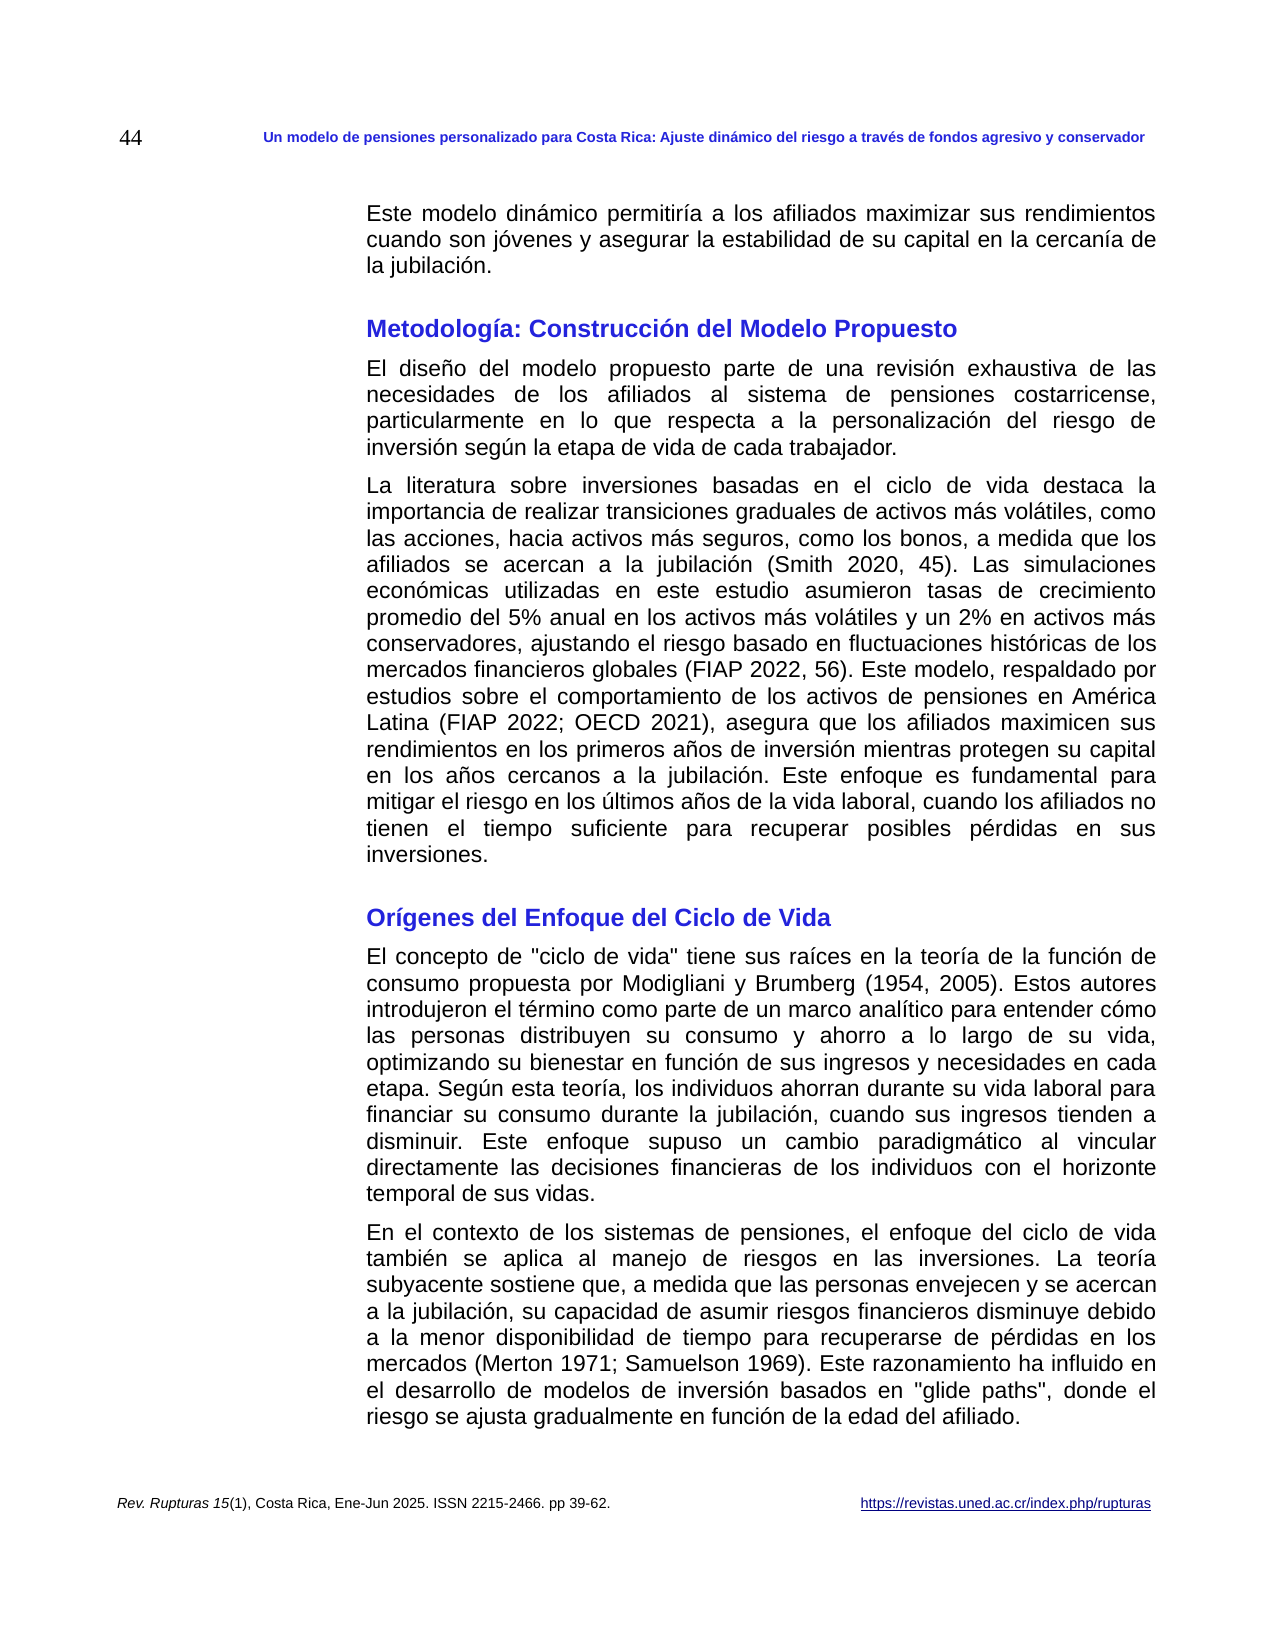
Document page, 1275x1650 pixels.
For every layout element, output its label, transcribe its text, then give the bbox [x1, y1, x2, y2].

subtitle Metodología: Construcción del Modelo Propuesto [366, 314, 1157, 343]
text En el contexto de los sistemas de pensiones, el enfoque del ciclo de vida también se aplica al manejo de riesgos en las inversiones. La teoría subyacente sostiene que, a medida que las personas envejecen y se acercan a la jubilación, su capacidad de asumir riesgos financieros disminuye debido a la menor disponibilidad de tiempo para recuperarse de pérdidas en los mercados (Merton 1971; Samuelson 1969). Este razonamiento ha influido en el desarrollo de modelos de inversión basados en "glide paths", donde el riesgo se ajusta gradualmente en función de la edad del afiliado. [366, 1218, 1157, 1429]
text Este modelo dinámico permitiría a los afiliados maximizar sus rendimientos cuando son jóvenes y asegurar la estabilidad de su capital en la cercanía de la jubilación. [366, 200, 1157, 279]
text El concepto de "ciclo de vida" tiene sus raíces en la teoría de la función de consumo propuesta por Modigliani y Brumberg (1954, 2005). Estos autores introdujeron el término como parte de un marco analítico para entender cómo las personas distribuyen su consumo y ahorro a lo largo de su vida, optimizando su bienestar en función de sus ingresos y necesidades en cada etapa. Según esta teoría, los individuos ahorran durante su vida laboral para financiar su consumo durante la jubilación, cuando sus ingresos tienden a disminuir. Este enfoque supuso un cambio paradigmático al vincular directamente las decisiones financieras de los individuos con el horizonte temporal de sus vidas. [366, 943, 1157, 1207]
text La literatura sobre inversiones basadas en el ciclo de vida destaca la importancia de realizar transiciones graduales de activos más volátiles, como las acciones, hacia activos más seguros, como los bonos, a medida que los afiliados se acercan a la jubilación (Smith 2020, 45). Las simulaciones económicas utilizadas en este estudio asumieron tasas de crecimiento promedio del 5% anual en los activos más volátiles y un 2% en activos más conservadores, ajustando el riesgo basado en fluctuaciones históricas de los mercados financieros globales (FIAP 2022, 56). Este modelo, respaldado por estudios sobre el comportamiento de los activos de pensiones en América Latina (FIAP 2022; OECD 2021), asegura que los afiliados maximicen sus rendimientos en los primeros años de inversión mientras protegen su capital en los años cercanos a la jubilación. Este enfoque es fundamental para mitigar el riesgo en los últimos años de la vida laboral, cuando los afiliados no tienen el tiempo suficiente para recuperar posibles pérdidas en sus inversiones. [366, 472, 1157, 867]
subtitle Orígenes del Enfoque del Ciclo de Vida [366, 903, 1157, 931]
text El diseño del modelo propuesto parte de una revisión exhaustiva de las necesidades de los afiliados al sistema de pensiones costarricense, particularmente en lo que respecta a la personalización del riesgo de inversión según la etapa de vida de cada trabajador. [366, 355, 1157, 460]
